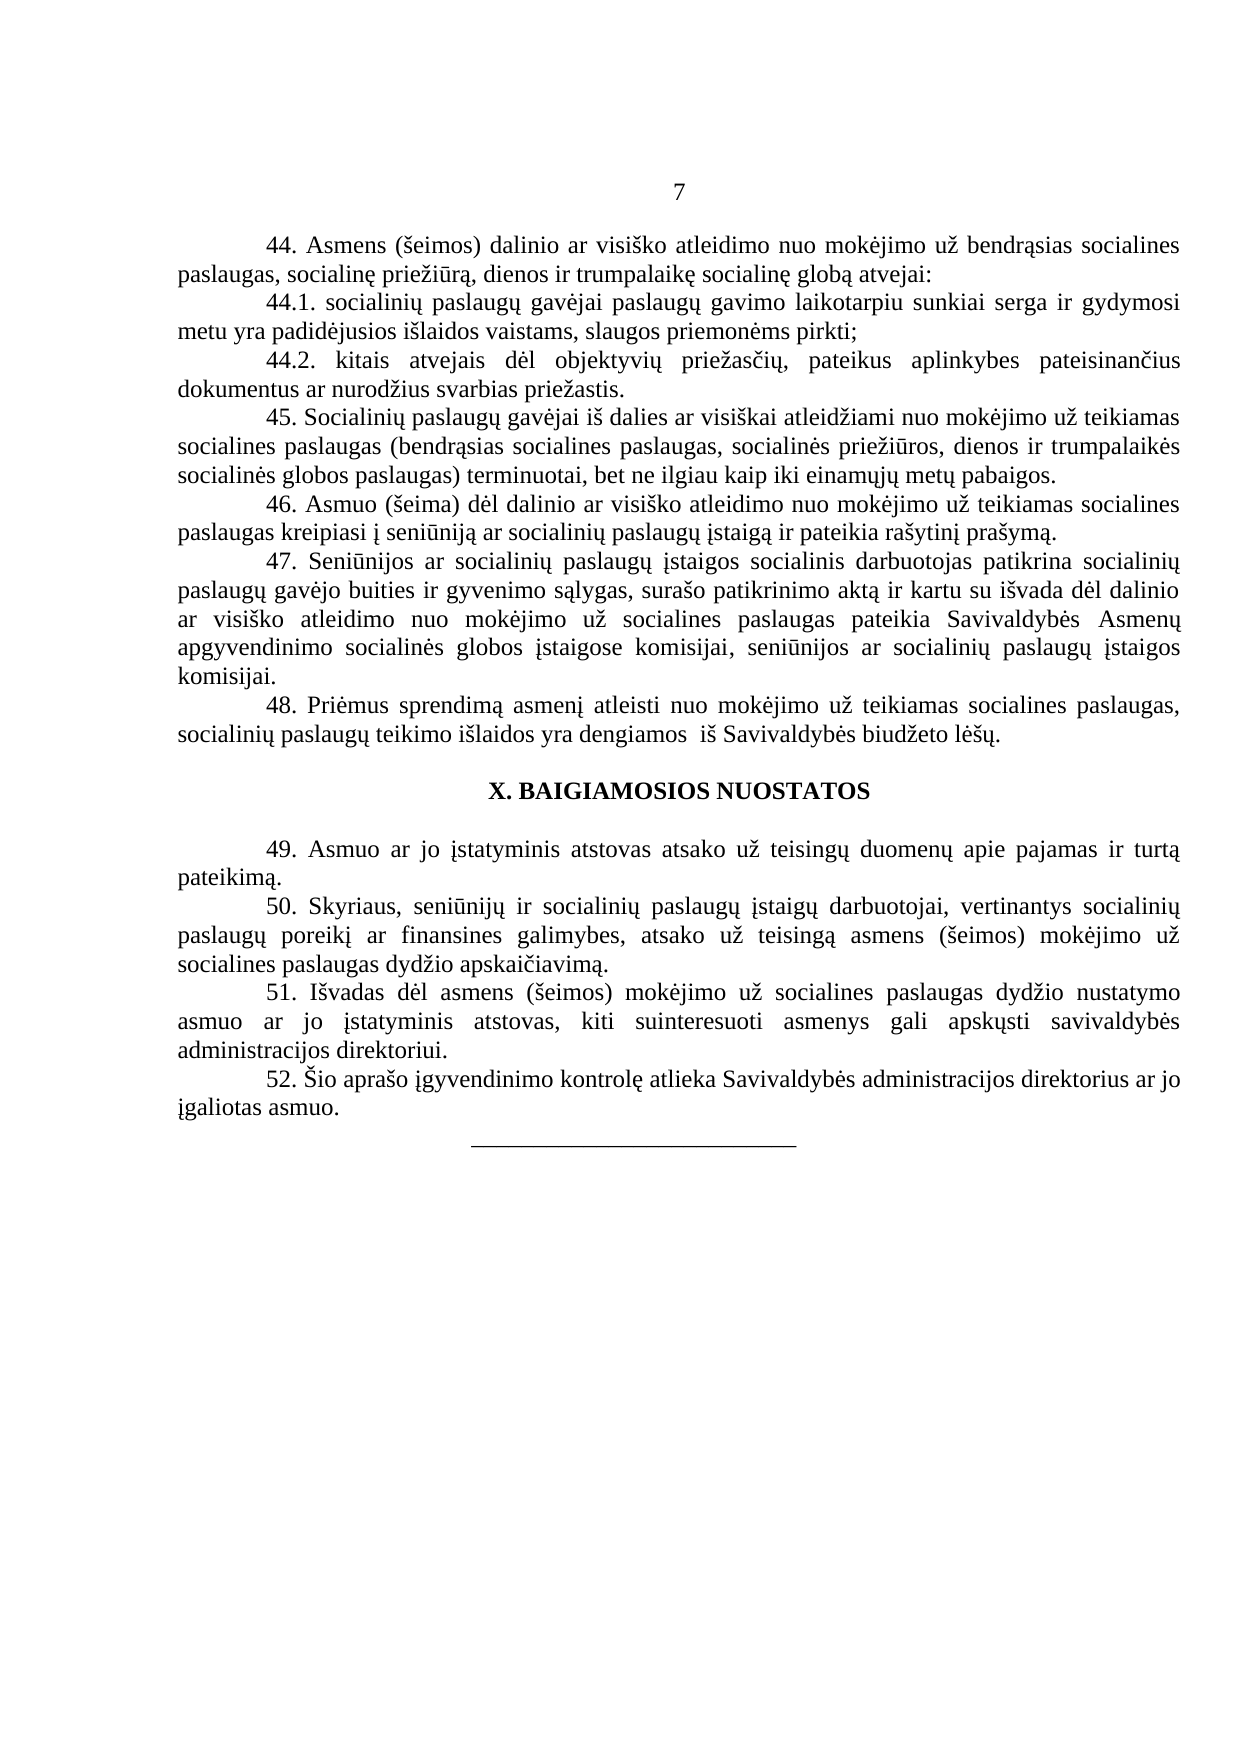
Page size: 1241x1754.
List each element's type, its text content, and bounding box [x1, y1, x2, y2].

text X. BAIGIAMOSIOS NUOSTATOS [177, 776, 1181, 805]
text 47. Seniūnijos ar socialinių paslaugų įstaigos socialinis darbuotojas patikrina socialinių paslaugų gavėjo buities ir gyvenimo sąlygas, surašo patikrinimo aktą ir kartu su išvada dėl dalinio ar visiško atleidimo nuo mokėjimo už socialines paslaugas pateikia Savivaldybės Asmenų apgyvendinimo socialinės globos įstaigose komisijai, seniūnijos ar socialinių paslaugų įstaigos komisijai. [177, 546, 1181, 690]
text 44.1. socialinių paslaugų gavėjai paslaugų gavimo laikotarpiu sunkiai serga ir gydymosi metu yra padidėjusios išlaidos vaistams, slaugos priemonėms pirkti; [177, 287, 1181, 345]
text 44. Asmens (šeimos) dalinio ar visiško atleidimo nuo mokėjimo už bendrąsias socialines paslaugas, socialinę priežiūrą, dienos ir trumpalaikę socialinę globą atvejai: [177, 230, 1181, 287]
text 44.2. kitais atvejais dėl objektyvių priežasčių, pateikus aplinkybes pateisinančius dokumentus ar nurodžius svarbias priežastis. [177, 345, 1181, 402]
text __________________________ [177, 1121, 1181, 1150]
text 48. Priėmus sprendimą asmenį atleisti nuo mokėjimo už teikiamas socialines paslaugas, socialinių paslaugų teikimo išlaidos yra dengiamos iš Savivaldybės biudžeto lėšų. [177, 690, 1181, 747]
text 51. Išvadas dėl asmens (šeimos) mokėjimo už socialines paslaugas dydžio nustatymo asmuo ar jo įstatyminis atstovas, kiti suinteresuoti asmenys gali apskųsti savivaldybės administracijos direktoriui. [177, 977, 1181, 1064]
text 49. Asmuo ar jo įstatyminis atstovas atsako už teisingų duomenų apie pajamas ir turtą pateikimą. [177, 834, 1181, 891]
text 46. Asmuo (šeima) dėl dalinio ar visiško atleidimo nuo mokėjimo už teikiamas socialines paslaugas kreipiasi į seniūniją ar socialinių paslaugų įstaigą ir pateikia rašytinį prašymą. [177, 489, 1181, 546]
text 50. Skyriaus, seniūnijų ir socialinių paslaugų įstaigų darbuotojai, vertinantys socialinių paslaugų poreikį ar finansines galimybes, atsako už teisingą asmens (šeimos) mokėjimo už socialines paslaugas dydžio apskaičiavimą. [177, 891, 1181, 977]
text 52. Šio aprašo įgyvendinimo kontrolę atlieka Savivaldybės administracijos direktorius ar jo įgaliotas asmuo. [177, 1064, 1181, 1121]
text 45. Socialinių paslaugų gavėjai iš dalies ar visiškai atleidžiami nuo mokėjimo už teikiamas socialines paslaugas (bendrąsias socialines paslaugas, socialinės priežiūros, dienos ir trumpalaikės socialinės globos paslaugas) terminuotai, bet ne ilgiau kaip iki einamųjų metų pabaigos. [177, 402, 1181, 489]
